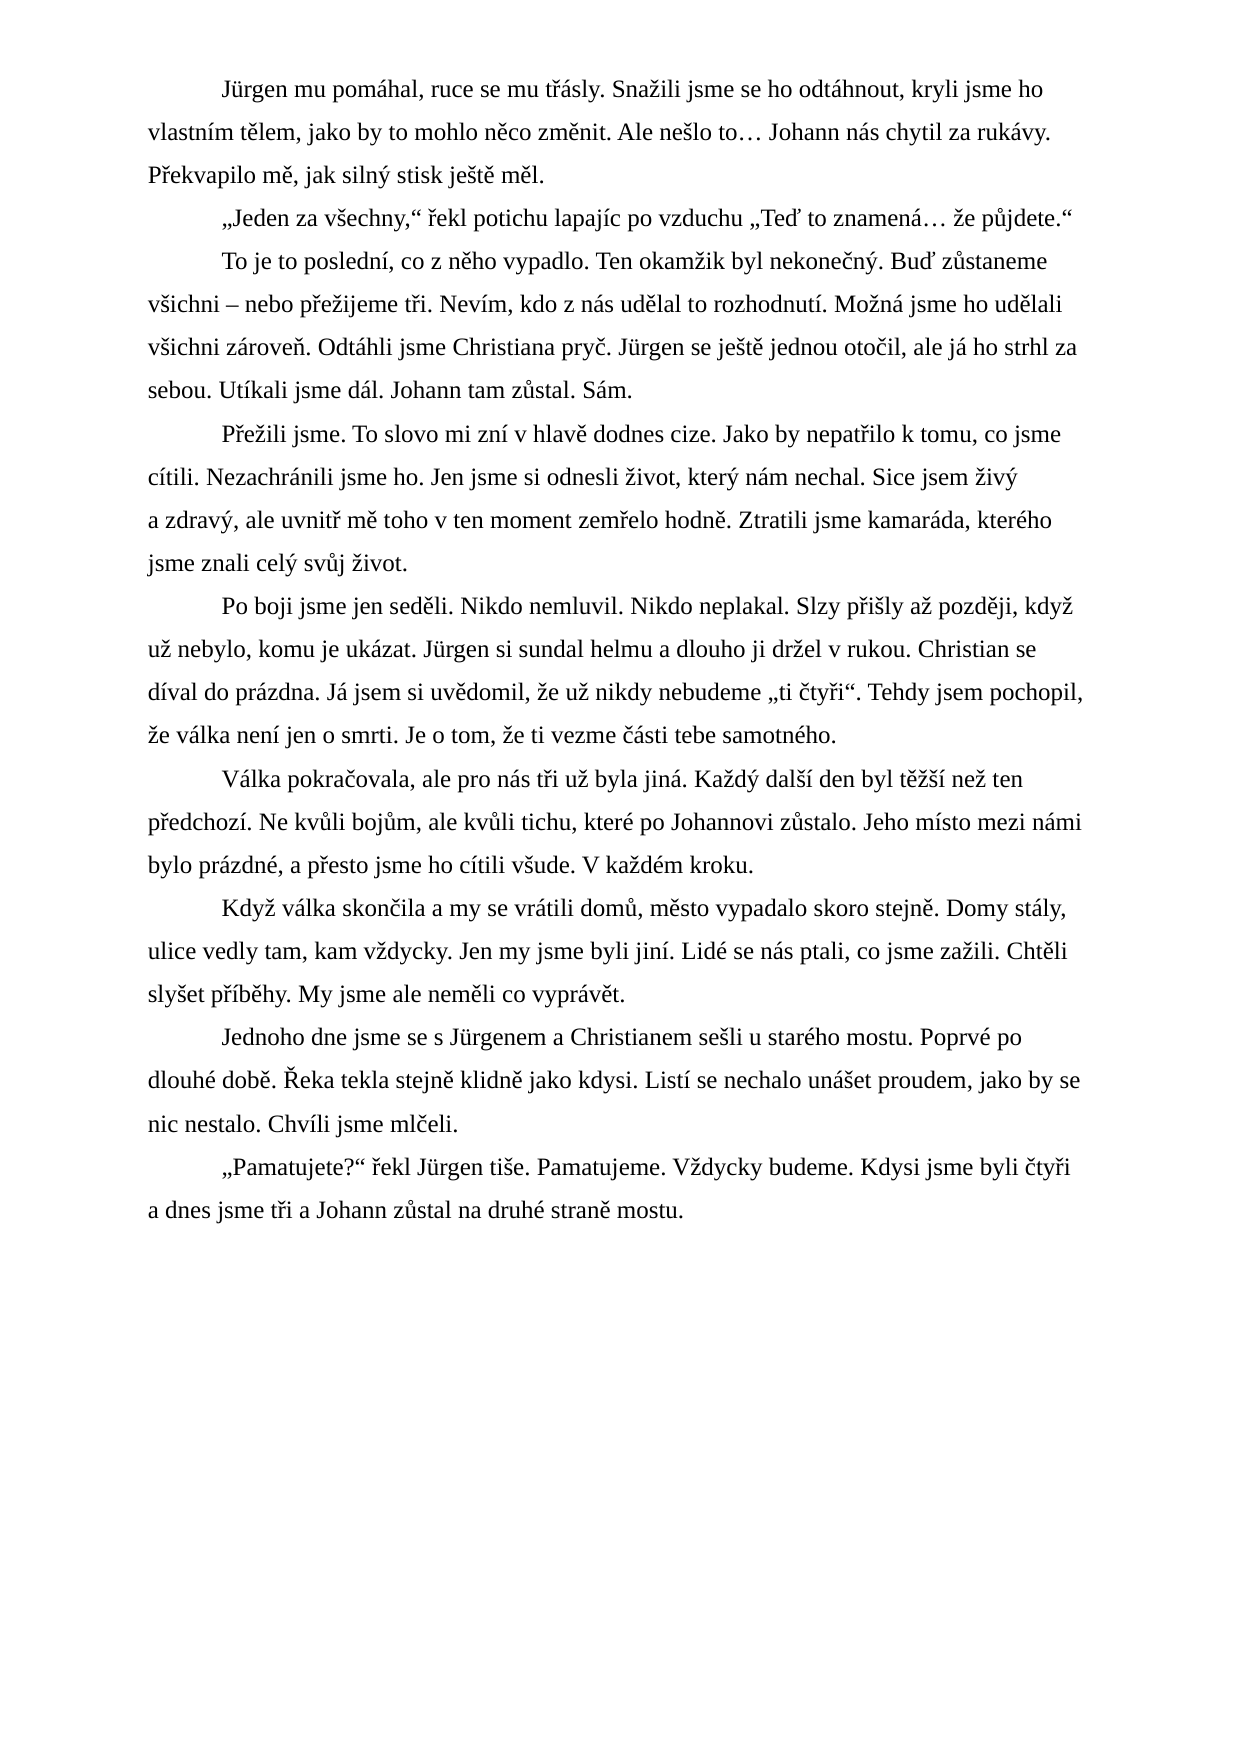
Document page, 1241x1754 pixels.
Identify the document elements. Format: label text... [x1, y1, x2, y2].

text „Pamatujete?“ řekl Jürgen tiše. Pamatujeme. Vždycky budeme. Kdysi jsme byli čtyři a dnes jsme tři a Johann zůstal na druhé straně mostu. [148, 1152, 1093, 1224]
text Válka pokračovala, ale pro nás tři už byla jiná. Každý další den byl těžší než ten předchozí. Ne kvůli bojům, ale kvůli tichu, které po Johannovi zůstalo. Jeho místo mezi námi bylo prázdné, a přesto jsme ho cítili všude. V každém kroku. [148, 764, 1093, 879]
text Když válka skončila a my se vrátili domů, město vypadalo skoro stejně. Domy stály, ulice vedly tam, kam vždycky. Jen my jsme byli jiní. Lidé se nás ptali, co jsme zažili. Chtěli slyšet příběhy. My jsme ale neměli co vyprávět. [148, 893, 1093, 1008]
text Po boji jsme jen seděli. Nikdo nemluvil. Nikdo neplakal. Slzy přišly až později, když už nebylo, komu je ukázat. Jürgen si sundal helmu a dlouho ji držel v rukou. Christian se díval do prázdna. Já jsem si uvědomil, že už nikdy nebudeme „ti čtyři“. Tehdy jsem pochopil, že válka není jen o smrti. Je o tom, že ti vezme části tebe samotného. [148, 591, 1093, 749]
text Jednoho dne jsme se s Jürgenem a Christianem sešli u starého mostu. Poprvé po dlouhé době. Řeka tekla stejně klidně jako kdysi. Listí se nechalo unášet proudem, jako by se nic nestalo. Chvíli jsme mlčeli. [148, 1022, 1093, 1137]
text To je to poslední, co z něho vypadlo. Ten okamžik byl nekonečný. Buď zůstaneme všichni – nebo přežijeme tři. Nevím, kdo z nás udělal to rozhodnutí. Možná jsme ho udělali všichni zároveň. Odtáhli jsme Christiana pryč. Jürgen se ještě jednou otočil, ale já ho strhl za sebou. Utíkali jsme dál. Johann tam zůstal. Sám. [148, 246, 1093, 404]
text „Jeden za všechny,“ řekl potichu lapajíc po vzduchu „Teď to znamená… že půjdete.“ [148, 203, 1093, 232]
text Jürgen mu pomáhal, ruce se mu třásly. Snažili jsme se ho odtáhnout, kryli jsme ho vlastním tělem, jako by to mohlo něco změnit. Ale nešlo to… Johann nás chytil za rukávy. Překvapilo mě, jak silný stisk ještě měl. [148, 74, 1093, 189]
text Přežili jsme. To slovo mi zní v hlavě dodnes cize. Jako by nepatřilo k tomu, co jsme cítili. Nezachránili jsme ho. Jen jsme si odnesli život, který nám nechal. Sice jsem živý a zdravý, ale uvnitř mě toho v ten moment zemřelo hodně. Ztratili jsme kamaráda, kterého jsme znali celý svůj život. [148, 419, 1093, 577]
